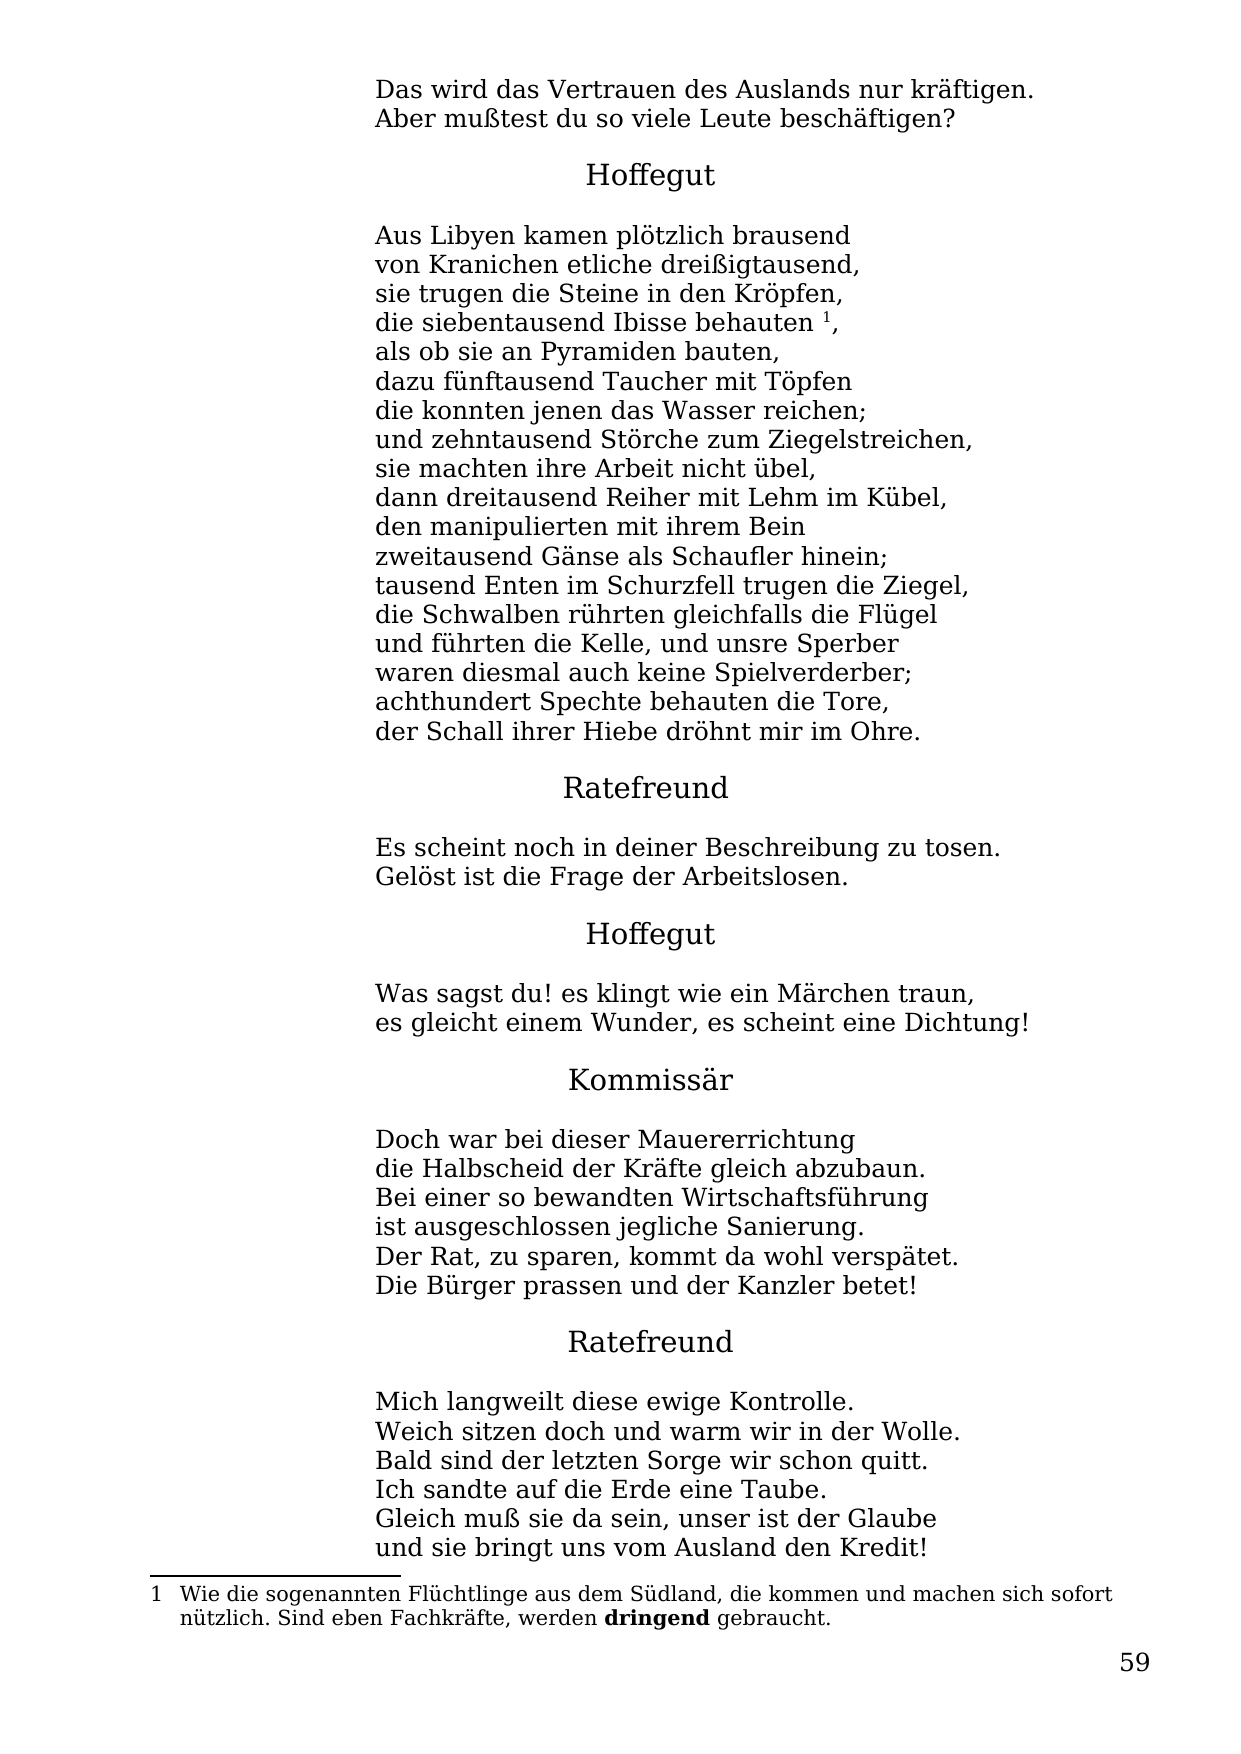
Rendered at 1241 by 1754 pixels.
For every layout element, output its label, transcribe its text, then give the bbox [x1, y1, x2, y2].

text Mich langweilt diese ewige Kontrolle. [375, 1359, 1151, 1417]
text sie trugen die Steine in den Kröpfen, [375, 279, 1151, 308]
text Gelöst ist die Frage der Arbeitslosen. [375, 862, 1151, 892]
text und zehntausend Störche zum Ziegelstreichen, [375, 425, 1151, 454]
text ist ausgeschlossen jegliche Sanierung. [375, 1212, 1151, 1242]
text Hoffegut [150, 133, 1151, 193]
text die konnten jenen das Wasser reichen; [375, 396, 1151, 425]
text zweitausend Gänse als Schaufler hinein; [375, 542, 1151, 571]
text Bald sind der letzten Sorge wir schon quitt. [375, 1446, 1151, 1475]
text Bei einer so bewandten Wirtschaftsführung [375, 1183, 1151, 1212]
text den manipulierten mit ihrem Bein [375, 512, 1151, 542]
text die siebentausend Ibisse behauten , [375, 308, 1151, 337]
text Weich sitzen doch und warm wir in der Wolle. [375, 1417, 1151, 1446]
text Kommissär [150, 1037, 1151, 1097]
text Gleich muß sie da sein, unser ist der Glaube [375, 1504, 1151, 1533]
text tausend Enten im Schurzfell trugen die Ziegel, [375, 571, 1151, 600]
text achthundert Spechte behauten die Tore, [375, 687, 1151, 717]
text Hoffegut [150, 892, 1151, 951]
text Das wird das Vertrauen des Auslands nur kräftigen. [375, 75, 1151, 104]
text Der Rat, zu sparen, kommt da wohl verspätet. [375, 1242, 1151, 1271]
text es gleicht einem Wunder, es scheint eine Dichtung! [375, 1008, 1151, 1037]
text Aber mußtest du so viele Leute beschäftigen? [375, 104, 1151, 133]
text sie machten ihre Arbeit nicht übel, [375, 454, 1151, 483]
text waren diesmal auch keine Spielverderber; [375, 658, 1151, 687]
text von Kranichen etliche dreißigtausend, [375, 250, 1151, 279]
text Ich sandte auf die Erde eine Taube. [375, 1475, 1151, 1504]
text Ratefreund [150, 1300, 1151, 1359]
text Es scheint noch in deiner Beschreibung zu tosen. [375, 805, 1151, 862]
text die Schwalben rührten gleichfalls die Flügel [375, 600, 1151, 629]
text als ob sie an Pyramiden bauten, [375, 337, 1151, 367]
text Was sagst du! es klingt wie ein Märchen traun, [375, 951, 1151, 1008]
text dazu fünftausend Taucher mit Töpfen [375, 367, 1151, 396]
text der Schall ihrer Hiebe dröhnt mir im Ohre. [375, 717, 1151, 746]
text Die Bürger prassen und der Kanzler betet! [375, 1271, 1151, 1300]
text und sie bringt uns vom Ausland den Kredit! [375, 1533, 1151, 1562]
text dann dreitausend Reiher mit Lehm im Kübel, [375, 483, 1151, 512]
text und führten die Kelle, und unsre Sperber [375, 629, 1151, 658]
text Doch war bei dieser Mauererrichtung [375, 1097, 1151, 1154]
text Ratefreund [150, 746, 1151, 805]
text Wie die sogenannten Flüchtlinge aus dem Südland, die kommen und machen sich sofort nützlich. Sind eben Fachkräfte, werden dringend gebraucht. [150, 1582, 1151, 1631]
text die Halbscheid der Kräfte gleich abzubaun. [375, 1154, 1151, 1183]
text Aus Libyen kamen plötzlich brausend [375, 193, 1151, 250]
